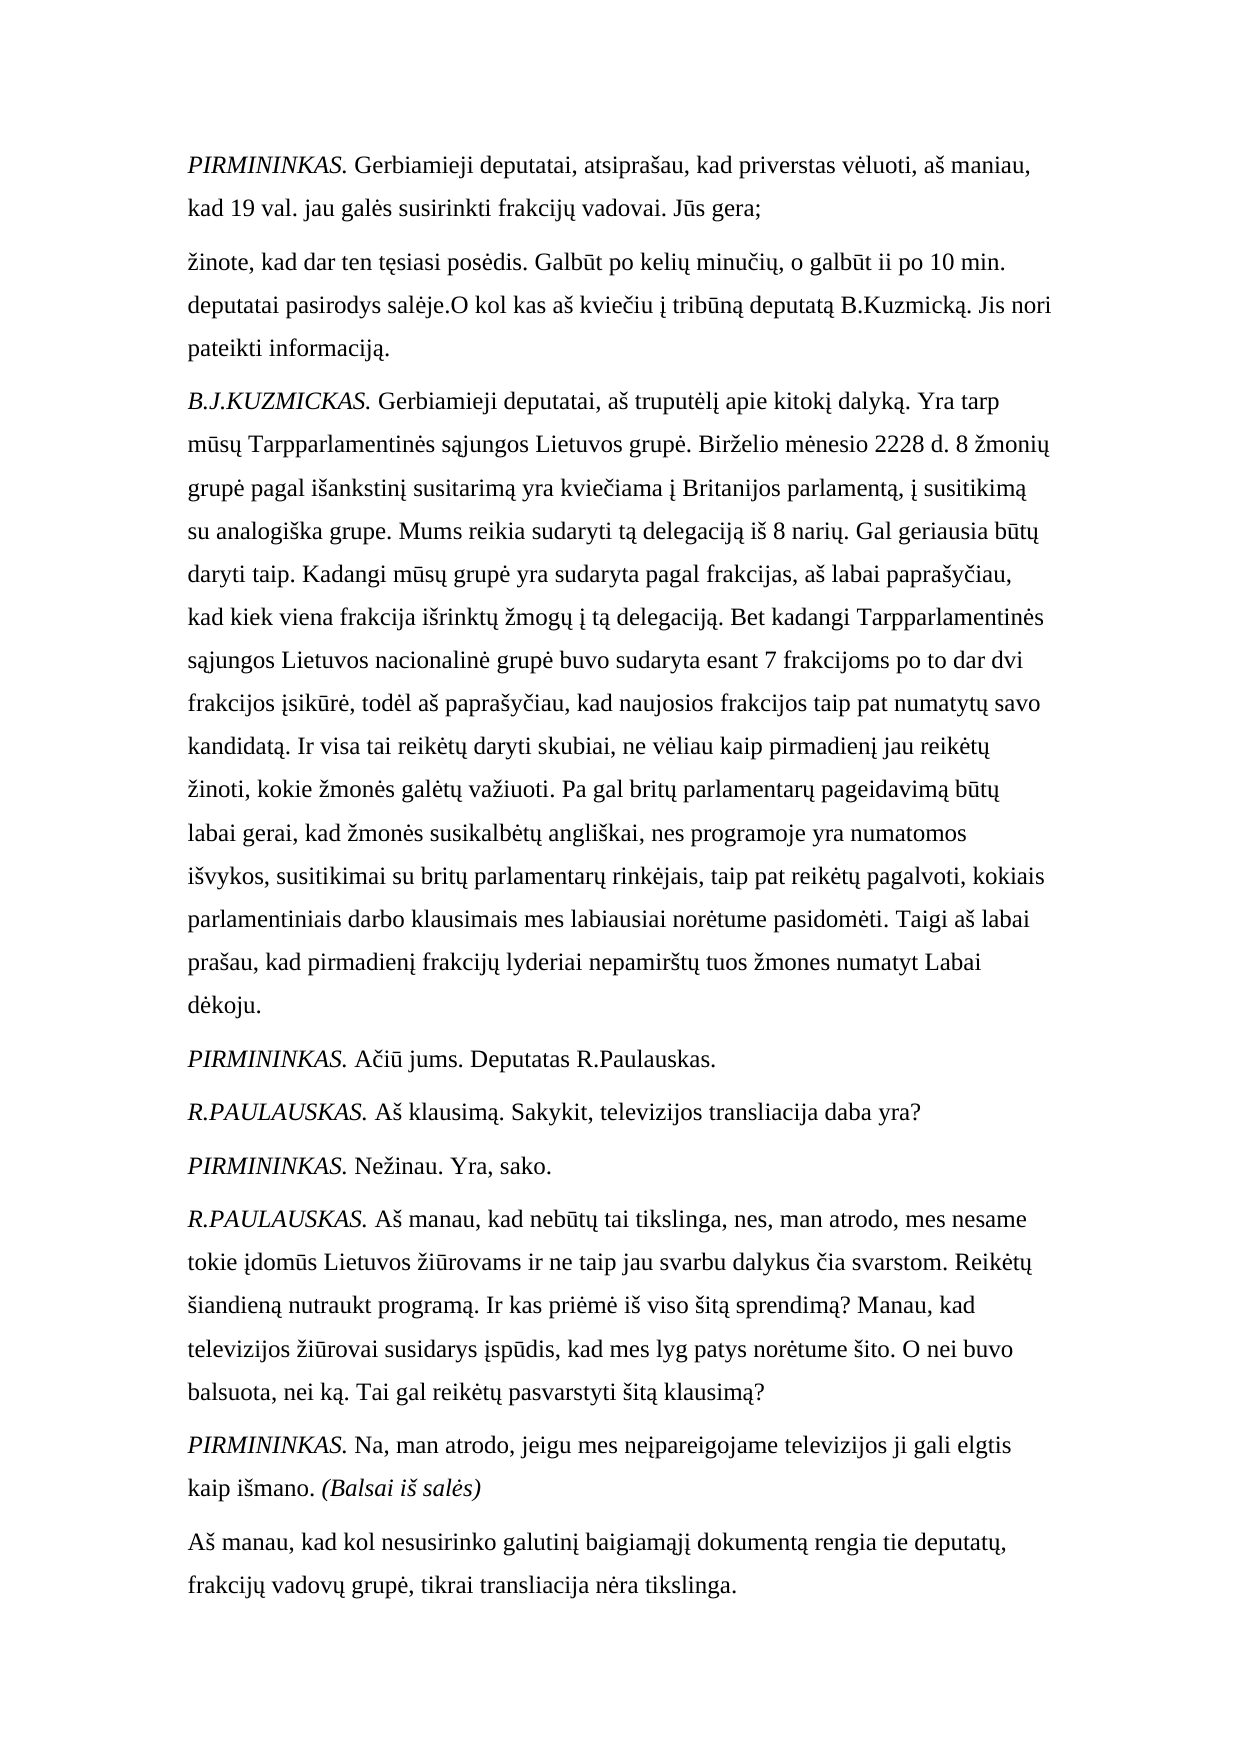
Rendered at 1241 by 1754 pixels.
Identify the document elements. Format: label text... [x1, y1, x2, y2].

text PIRMININKAS. Ačiū jums. Deputatas R.Paulauskas. [187, 1044, 1053, 1072]
text Aš manau, kad kol nesusirinko galutinį baigiamąjį dokumentą rengia tie deputatų, frakcijų vadovų grupė, tikrai transliacija nėra tikslinga. [187, 1527, 1053, 1599]
text žinote, kad dar ten tęsiasi posėdis. Galbūt po kelių minučių, o galbūt ii po 10 min. deputatai pasirodys salėje.O kol kas aš kviečiu į tribūną deputatą B.Kuzmicką. Jis nori pateikti informaciją. [187, 247, 1053, 362]
text PIRMININKAS. Na, man atrodo, jeigu mes neįpareigojame televizijos ji gali elgtis kaip išmano. (Balsai iš salės) [187, 1430, 1053, 1502]
text B.J.KUZMICKAS. Gerbiamieji deputatai, aš truputėlį apie kitokį dalyką. Yra tarp mūsų Tarpparlamentinės sąjungos Lietuvos grupė. Birželio mėnesio 2228 d. 8 žmonių grupė pagal išankstinį susitarimą yra kviečiama į Britanijos parlamentą, į susitikimą su analogiška grupe. Mums reikia sudaryti tą delegaciją iš 8 narių. Gal geriausia būtų daryti taip. Kadangi mūsų grupė yra sudaryta pagal frakcijas, aš labai paprašyčiau, kad kiek viena frakcija išrinktų žmogų į tą delegaciją. Bet kadangi Tarpparlamentinės sąjungos Lietuvos nacionalinė grupė buvo sudaryta esant 7 frakcijoms po to dar dvi frakcijos įsikūrė, todėl aš paprašyčiau, kad naujosios frakcijos taip pat numatytų savo kandidatą. Ir visa tai reikėtų daryti skubiai, ne vėliau kaip pirmadienį jau reikėtų žinoti, kokie žmonės galėtų važiuoti. Pa gal britų parlamentarų pageidavimą būtų labai gerai, kad žmonės susikalbėtų angliškai, nes programoje yra numatomos išvykos, susitikimai su britų parlamentarų rinkėjais, taip pat reikėtų pagalvoti, kokiais parlamentiniais darbo klausimais mes labiausiai norėtume pasidomėti. Taigi aš labai prašau, kad pirmadienį frakcijų lyderiai nepamirštų tuos žmones numatyt Labai dėkoju. [187, 386, 1053, 1019]
text PIRMININKAS. Gerbiamieji deputatai, atsiprašau, kad priverstas vėluoti, aš maniau, kad 19 val. jau galės susirinkti frakcijų vadovai. Jūs gera; [187, 150, 1053, 222]
text R.PAULAUSKAS. Aš manau, kad nebūtų tai tikslinga, nes, man atrodo, mes nesame tokie įdomūs Lietuvos žiūrovams ir ne taip jau svarbu dalykus čia svarstom. Reikėtų šiandieną nutraukt programą. Ir kas priėmė iš viso šitą sprendimą? Manau, kad televizijos žiūrovai susidarys įspūdis, kad mes lyg patys norėtume šito. O nei buvo balsuota, nei ką. Tai gal reikėtų pasvarstyti šitą klausimą? [187, 1204, 1053, 1406]
text PIRMININKAS. Nežinau. Yra, sako. [187, 1151, 1053, 1179]
text R.PAULAUSKAS. Aš klausimą. Sakykit, televizijos transliacija daba yra? [187, 1097, 1053, 1126]
